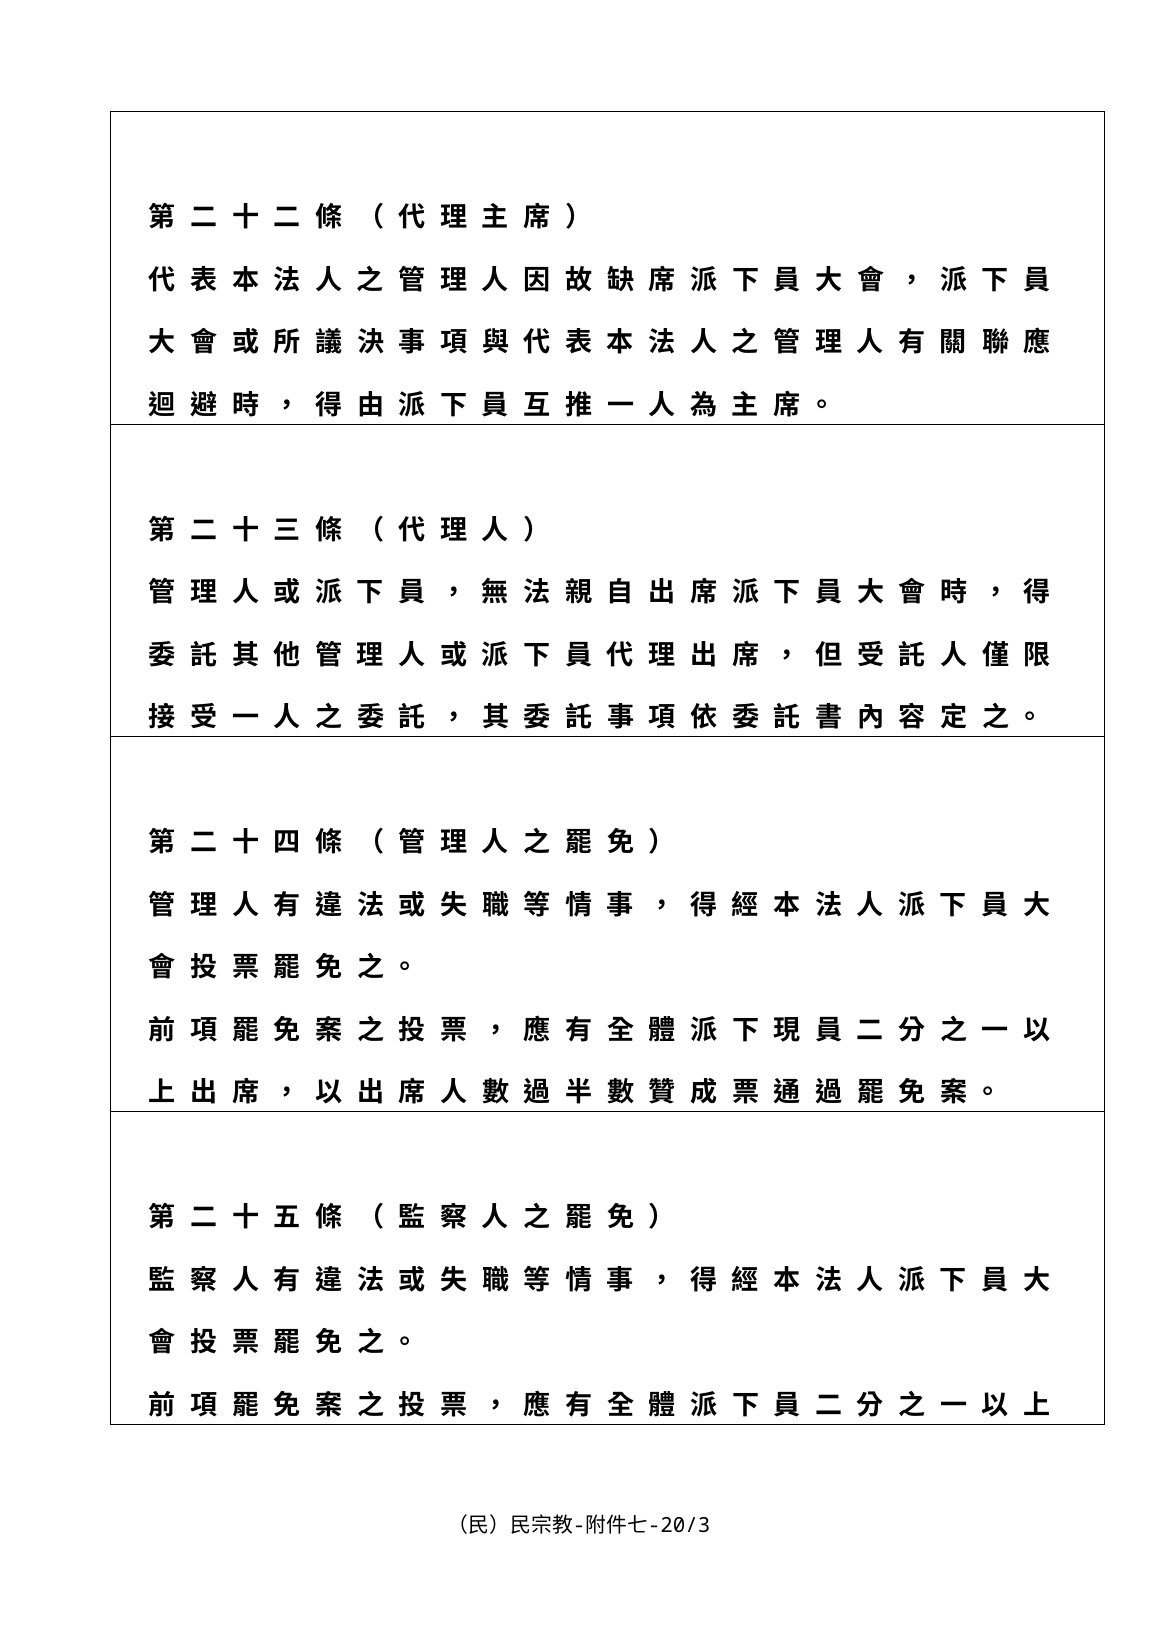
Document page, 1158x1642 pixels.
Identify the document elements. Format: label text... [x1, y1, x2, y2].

table_cell 第二十四條（管理人之罷免） 管理人有違法或失職等情事，得經本法人派下員大會投票罷免之。 前項罷免案之投票，應有全體派下現員二分之一以上出席，以出席人數過半數贊成票通過罷免案。 [111, 737, 1104, 1111]
table_cell 第二十三條（代理人） 管理人或派下員，無法親自出席派下員大會時，得委託其他管理人或派下員代理出席，但受託人僅限接受一人之委託，其委託事項依委託書內容定之。 [111, 425, 1104, 736]
table_cell 第二十二條（代理主席） 代表本法人之管理人因故缺席派下員大會，派下員大會或所議決事項與代表本法人之管理人有關聯應迴避時，得由派下員互推一人為主席。 [111, 112, 1104, 423]
table_cell 第二十五條（監察人之罷免） 監察人有違法或失職等情事，得經本法人派下員大會投票罷免之。 前項罷免案之投票，應有全體派下員二分之一以上 [111, 1112, 1104, 1423]
